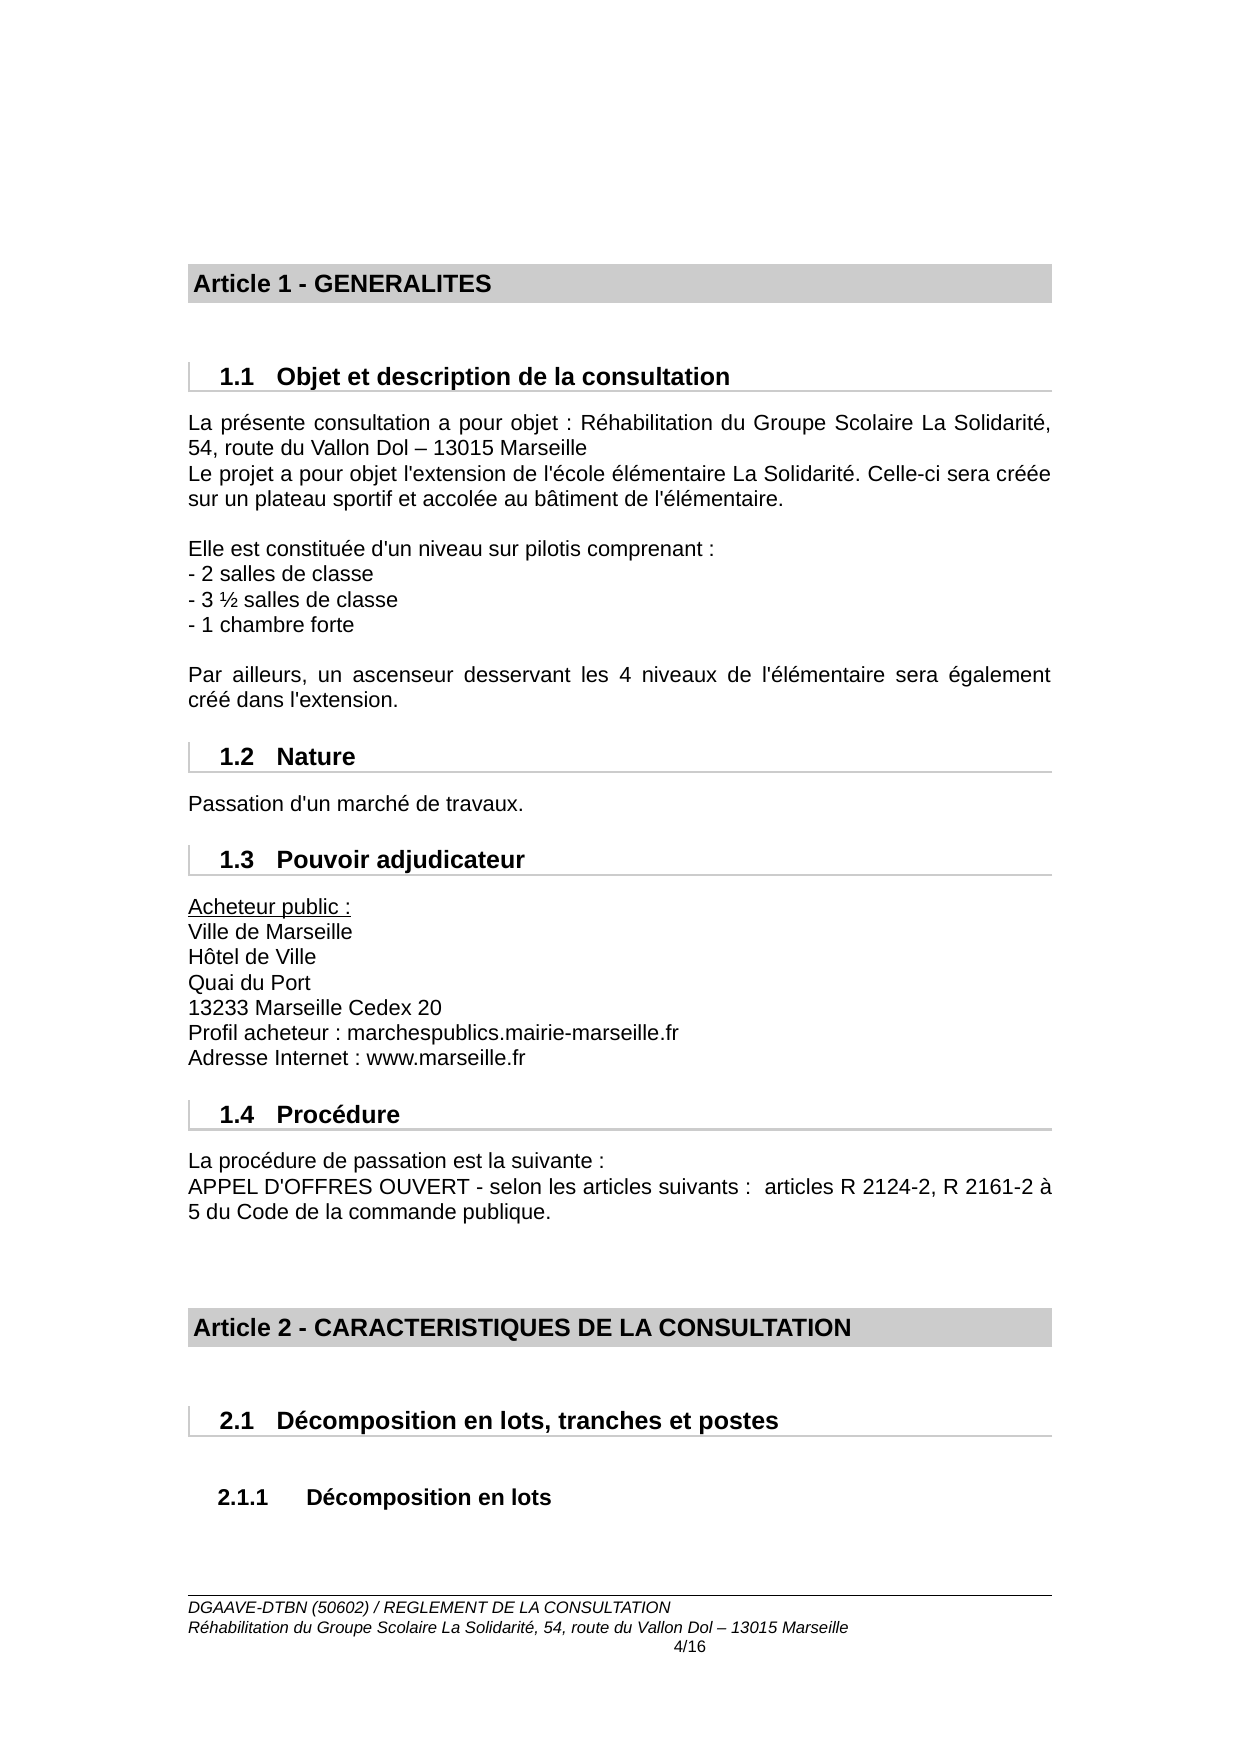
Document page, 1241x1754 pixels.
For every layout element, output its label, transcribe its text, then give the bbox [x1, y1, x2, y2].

subtitle GENERALITES [190, 266, 1050, 300]
text - 2 salles de classe [188, 561, 1052, 587]
text Elle est constituée d'un niveau sur pilotis comprenant : [188, 536, 1052, 561]
text Passation d'un marché de travaux. [188, 791, 1052, 816]
subtitle Procédure [190, 1100, 1052, 1128]
subtitle Objet et description de la consultation [190, 362, 1052, 390]
text Acheteur public : [188, 894, 1052, 919]
text Hôtel de Ville [188, 944, 1052, 969]
text Profil acheteur : marchespublics.mairie-marseille.fr [188, 1020, 1052, 1045]
text Adresse Internet : www.marseille.fr [188, 1045, 1052, 1070]
subtitle Décomposition en lots [188, 1484, 1052, 1511]
subtitle Décomposition en lots, tranches et postes [190, 1406, 1052, 1435]
text APPEL D'OFFRES OUVERT - selon les articles suivants : articles R 2124-2, R 2161-2 à 5 du Code de la commande publique. [188, 1173, 1052, 1224]
text Quai du Port [188, 969, 1052, 995]
text - 1 chambre forte [188, 612, 1052, 637]
subtitle Nature [190, 742, 1052, 771]
subtitle CARACTERISTIQUES DE LA CONSULTATION [190, 1311, 1050, 1345]
text Le projet a pour objet l'extension de l'école élémentaire La Solidarité. Celle-ci sera créée sur un plateau sportif et accolée au bâtiment de l'élémentaire. [188, 461, 1052, 511]
subtitle Pouvoir adjudicateur [190, 845, 1052, 874]
text 13233 Marseille Cedex 20 [188, 995, 1052, 1020]
text La présente consultation a pour objet : Réhabilitation du Groupe Scolaire La Solidarité, 54, route du Vallon Dol – 13015 Marseille [188, 410, 1052, 461]
text - 3 ½ salles de classe [188, 587, 1052, 612]
text Ville de Marseille [188, 919, 1052, 944]
text Par ailleurs, un ascenseur desservant les 4 niveaux de l'élémentaire sera également créé dans l'extension. [188, 662, 1052, 713]
text La procédure de passation est la suivante : [188, 1148, 1052, 1173]
